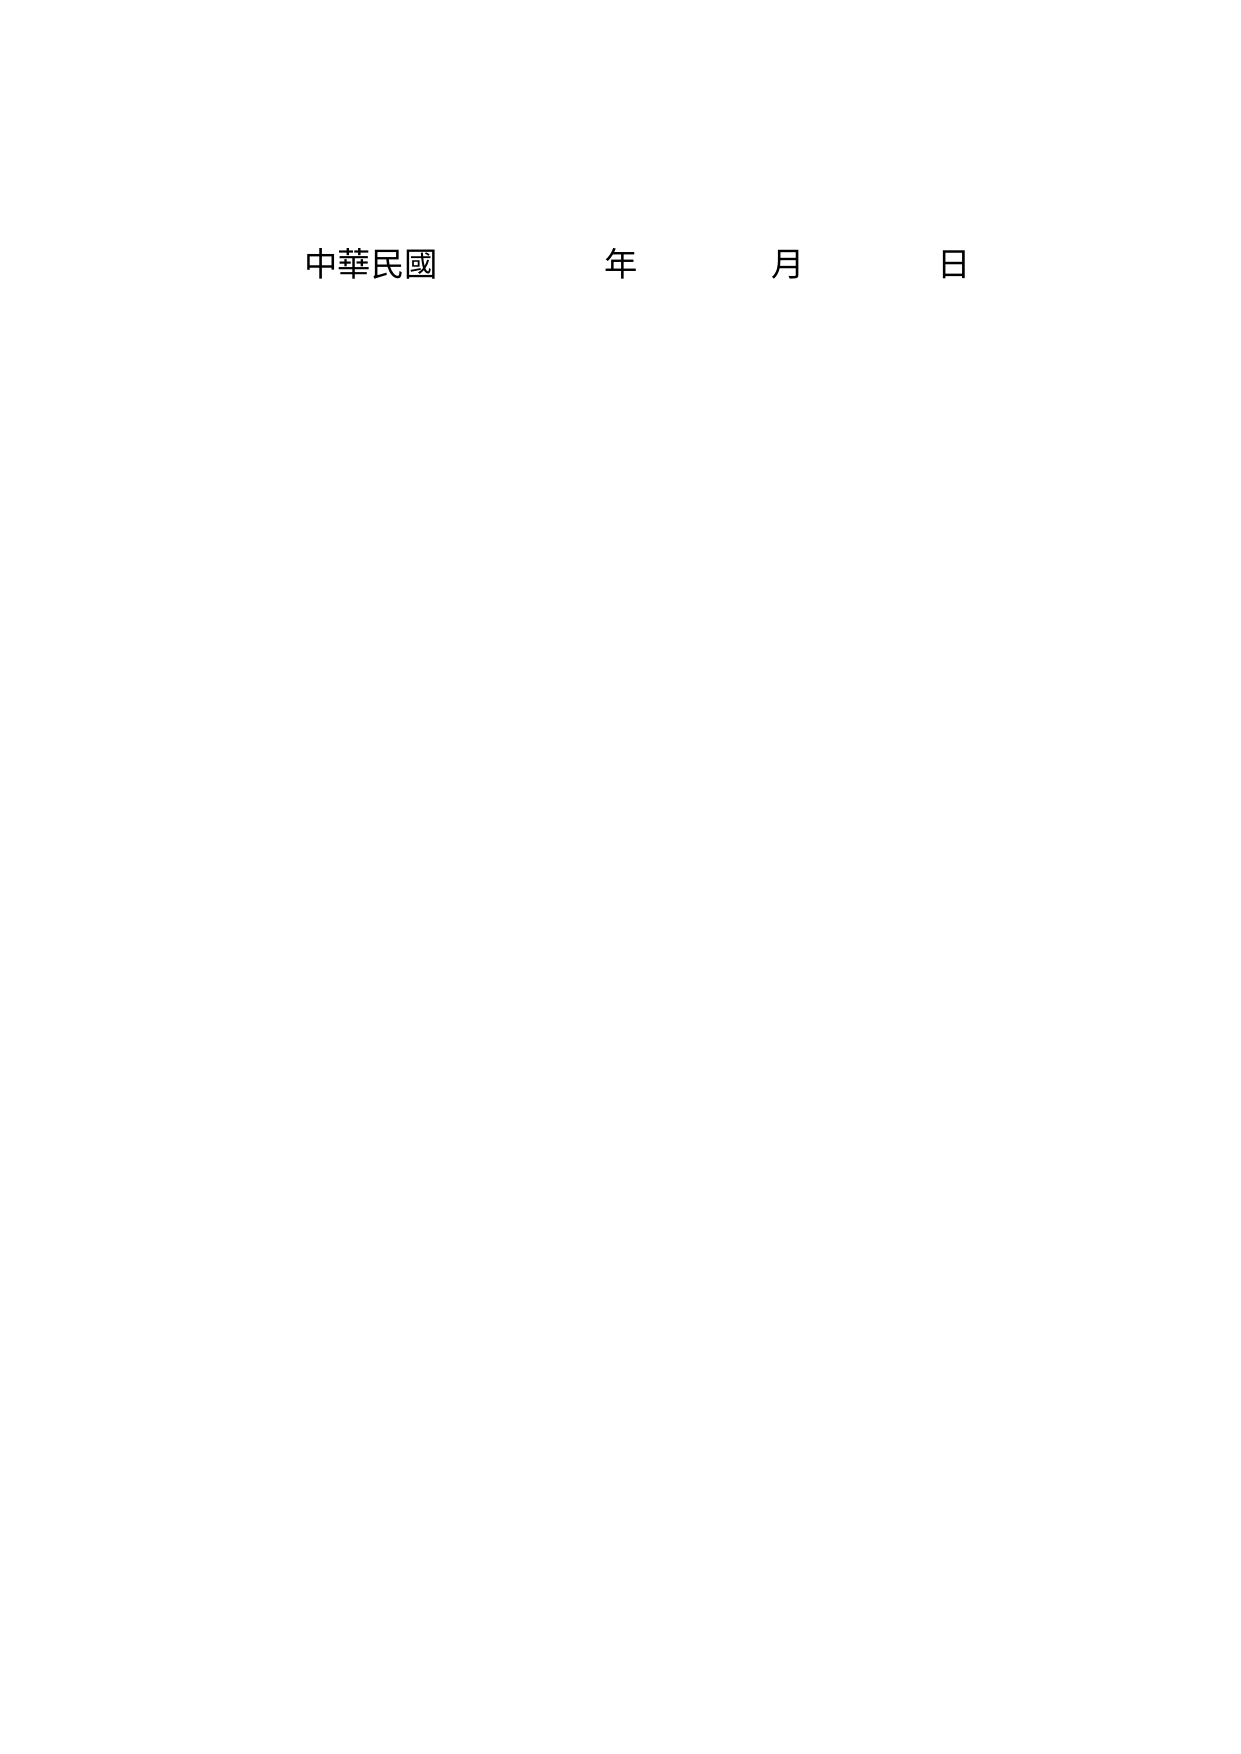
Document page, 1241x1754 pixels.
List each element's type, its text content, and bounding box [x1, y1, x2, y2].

text 中華民國 年 月 日 [187, 221, 1087, 283]
